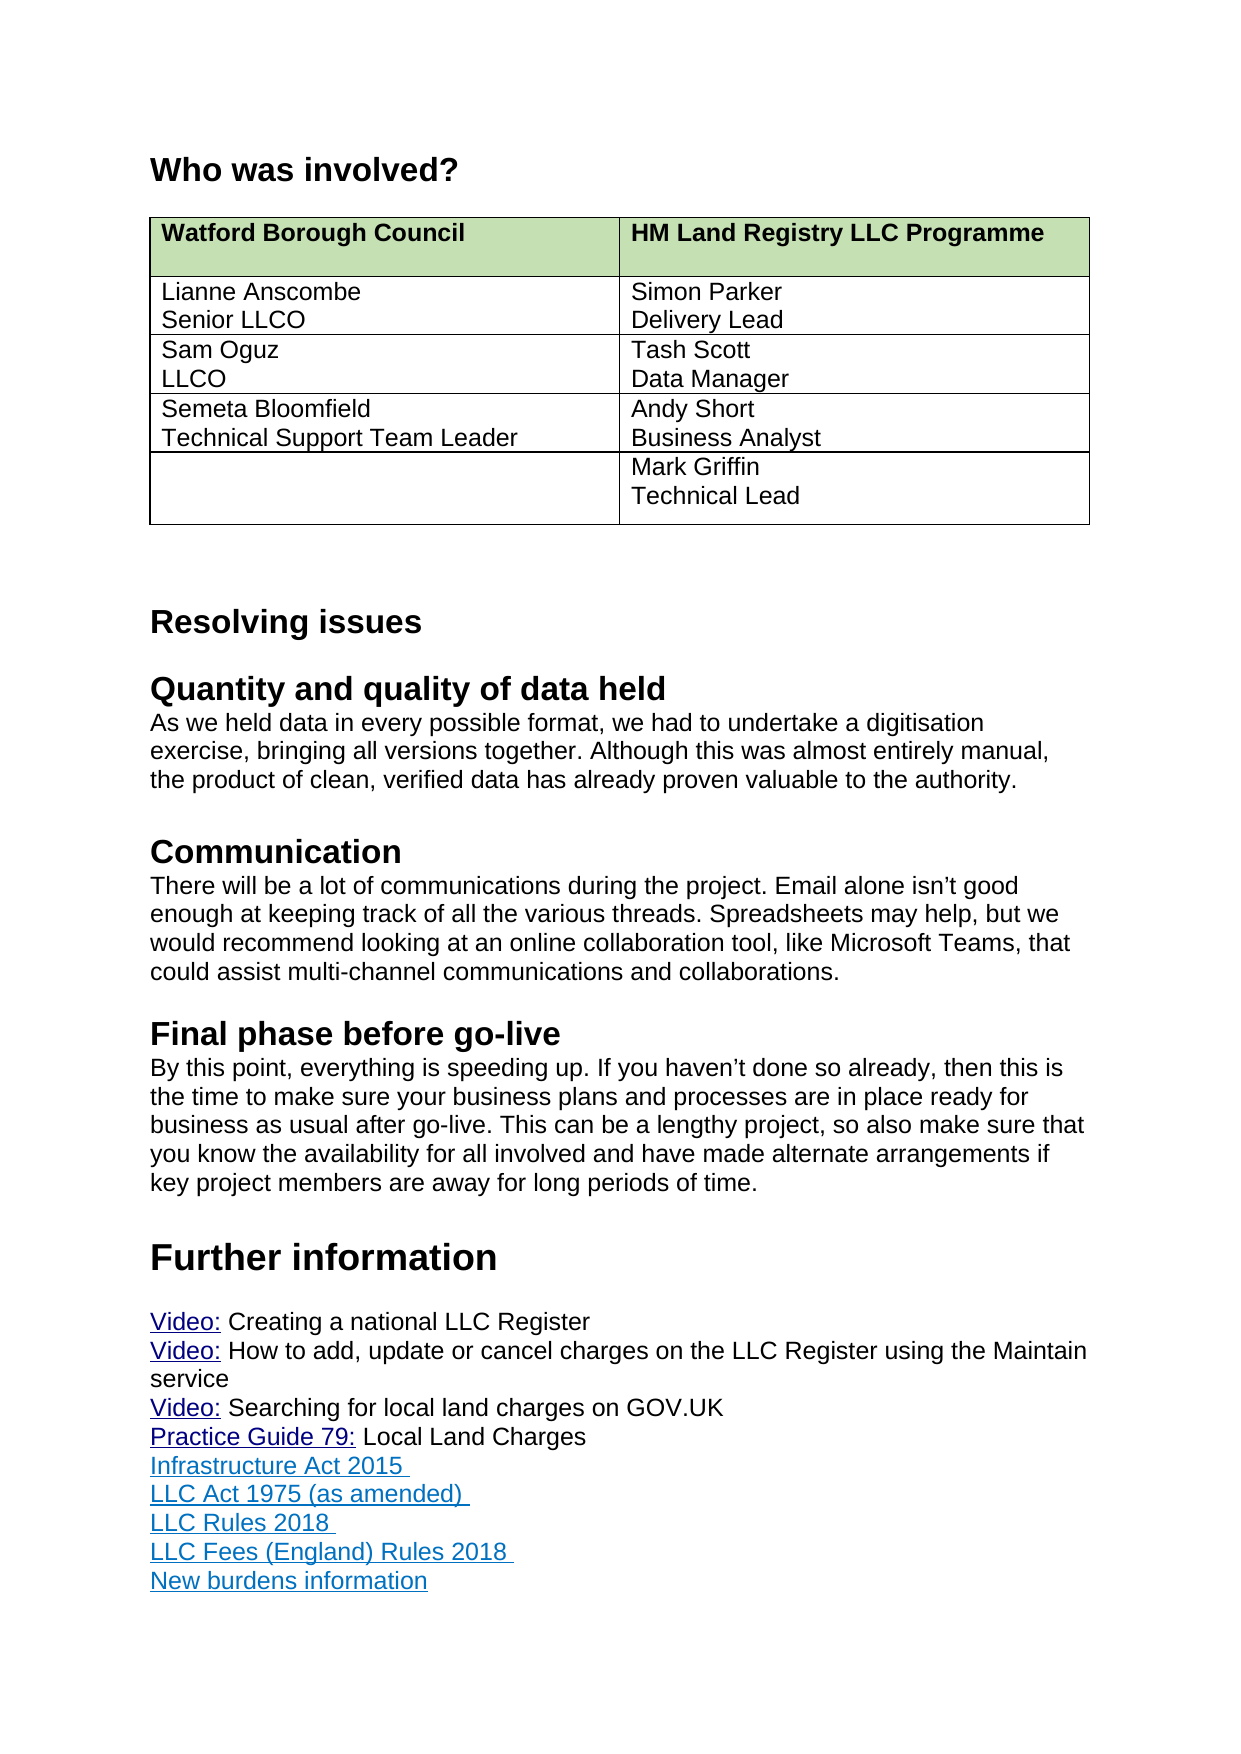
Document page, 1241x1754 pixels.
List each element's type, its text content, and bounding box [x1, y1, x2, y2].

text Final phase before go-live [150, 1014, 1090, 1053]
text Video: Searching for local land charges on GOV.UK [150, 1393, 1090, 1422]
table_cell Andy Short Business Analyst [620, 394, 1089, 451]
text Practice Guide 79: Local Land Charges [150, 1422, 1090, 1451]
table_cell [151, 453, 619, 524]
table_cell Mark Griffin Technical Lead [620, 453, 1089, 524]
table_header Watford Borough Council [151, 218, 619, 276]
text Resolving issues [150, 602, 1090, 640]
text LLC Rules 2018 [150, 1508, 1090, 1537]
table_cell Semeta Bloomfield Technical Support Team Leader [151, 394, 619, 451]
text Video: How to add, update or cancel charges on the LLC Register using the Maintain service [150, 1336, 1090, 1393]
text Video: Creating a national LLC Register [150, 1307, 1090, 1336]
text LLC Fees (England) Rules 2018 [150, 1537, 1090, 1566]
table_cell Simon Parker Delivery Lead [620, 277, 1089, 334]
table_cell Tash Scott Data Manager [620, 335, 1089, 393]
table_header HM Land Registry LLC Programme [620, 218, 1089, 276]
text LLC Act 1975 (as amended) [150, 1479, 1090, 1508]
text Further information [150, 1235, 1090, 1278]
text New burdens information [150, 1566, 1090, 1594]
table_cell Sam Oguz LLCO [151, 335, 619, 393]
text Who was involved? [150, 150, 1090, 188]
text By this point, everything is speeding up. If you haven’t done so already, then this is the time to make sure your business plans and processes are in place ready for business as usual after go-live. This can be a lengthy project, so also make sure that you know the availability for all involved and have made alternate arrangements if key project members are away for long periods of time. [150, 1053, 1090, 1197]
text As we held data in every possible format, we had to undertake a digitisation exercise, bringing all versions together. Although this was almost entirely manual, the product of clean, verified data has already proven valuable to the authority. [150, 708, 1090, 794]
table_cell Lianne Anscombe Senior LLCO [151, 277, 619, 334]
text Quantity and quality of data held [150, 669, 1090, 708]
text There will be a lot of communications during the project. Email alone isn’t good enough at keeping track of all the various threads. Spreadsheets may help, but we would recommend looking at an online collaboration tool, like Microsoft Teams, that could assist multi-channel communications and collaborations. [150, 871, 1090, 986]
text Communication [150, 832, 1090, 871]
text Infrastructure Act 2015 [150, 1451, 1090, 1479]
